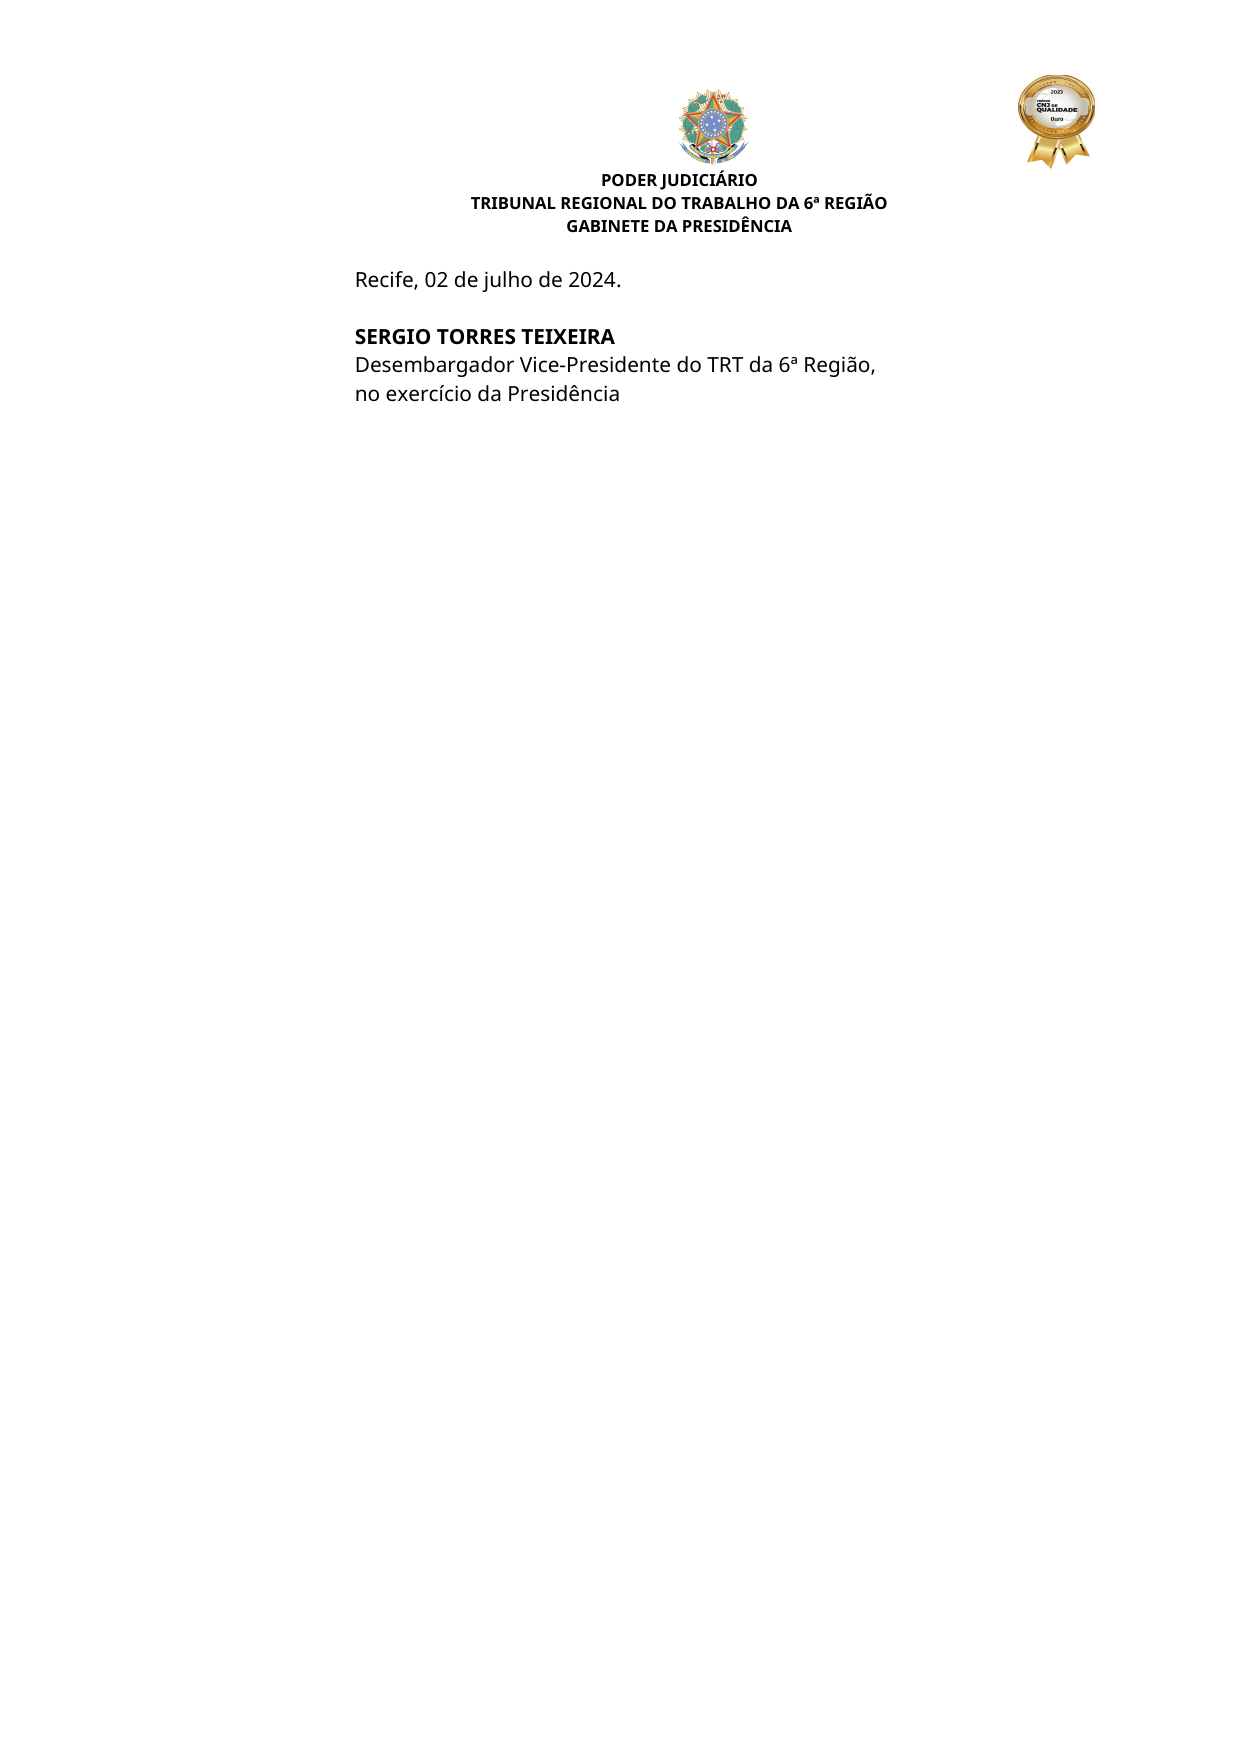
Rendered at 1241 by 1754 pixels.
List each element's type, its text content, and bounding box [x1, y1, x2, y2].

subtitle no exercício da Presidência [207, 379, 1152, 407]
subtitle SERGIO TORRES TEIXEIRA [207, 322, 1152, 351]
subtitle Recife, 02 de julho de 2024. [207, 265, 1152, 294]
picture [672, 86, 753, 169]
subtitle Desembargador Vice-Presidente do TRT da 6ª Região, [207, 351, 1152, 379]
picture [1018, 75, 1095, 169]
